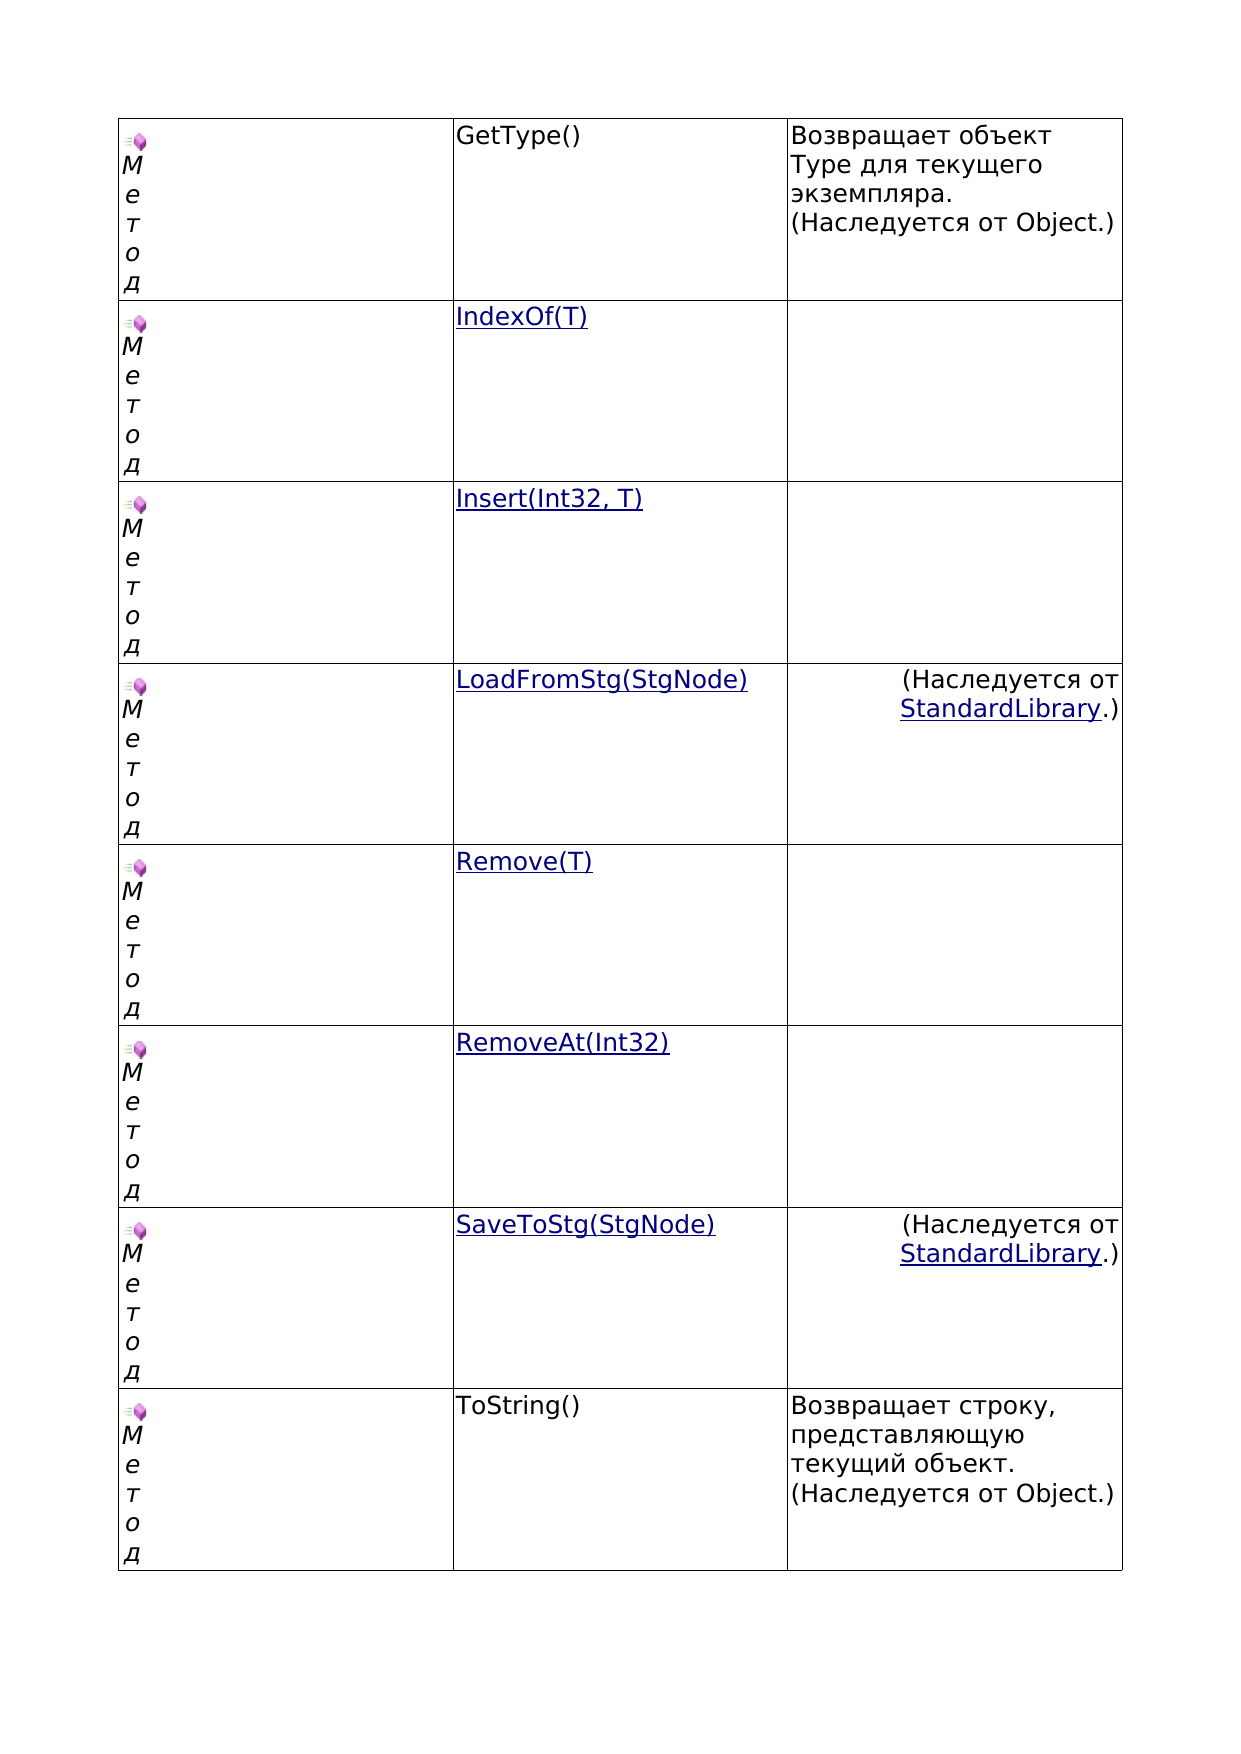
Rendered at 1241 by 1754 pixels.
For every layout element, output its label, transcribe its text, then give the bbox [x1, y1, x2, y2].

table_cell Возвращает объект Type для текущего экземпляра. (Наследуется от Object.) [788, 119, 1122, 299]
table_cell [788, 482, 1122, 662]
table_cell [788, 301, 1122, 481]
table_cell Возвращает строку, представляющую текущий объект. (Наследуется от Object.) [788, 1389, 1122, 1570]
table_cell [788, 1026, 1122, 1207]
table_cell SaveToStg(StgNode) [454, 1208, 787, 1388]
table_cell (Наследуется от StandardLibrary.) [788, 664, 1122, 844]
table_cell [119, 119, 453, 299]
table_cell (Наследуется от StandardLibrary.) [788, 1208, 1122, 1388]
table_cell [119, 1208, 453, 1388]
table_cell Insert(Int32, T) [454, 482, 787, 662]
table_cell RemoveAt(Int32) [454, 1026, 787, 1207]
table_cell [119, 301, 453, 481]
table_cell [788, 845, 1122, 1025]
picture [121, 133, 147, 151]
picture [121, 496, 147, 514]
picture [121, 1222, 147, 1240]
table_cell [119, 664, 453, 844]
picture [121, 1403, 147, 1421]
picture [121, 315, 147, 333]
table_cell [119, 1026, 453, 1207]
picture [121, 678, 147, 696]
picture [121, 1041, 147, 1059]
table_cell [119, 1389, 453, 1570]
table_cell [119, 482, 453, 662]
table_cell LoadFromStg(StgNode) [454, 664, 787, 844]
picture [121, 859, 147, 877]
table_cell GetType() [454, 119, 787, 299]
table_cell [119, 845, 453, 1025]
table_cell Remove(T) [454, 845, 787, 1025]
table_cell ToString() [454, 1389, 787, 1570]
table_cell IndexOf(T) [454, 301, 787, 481]
